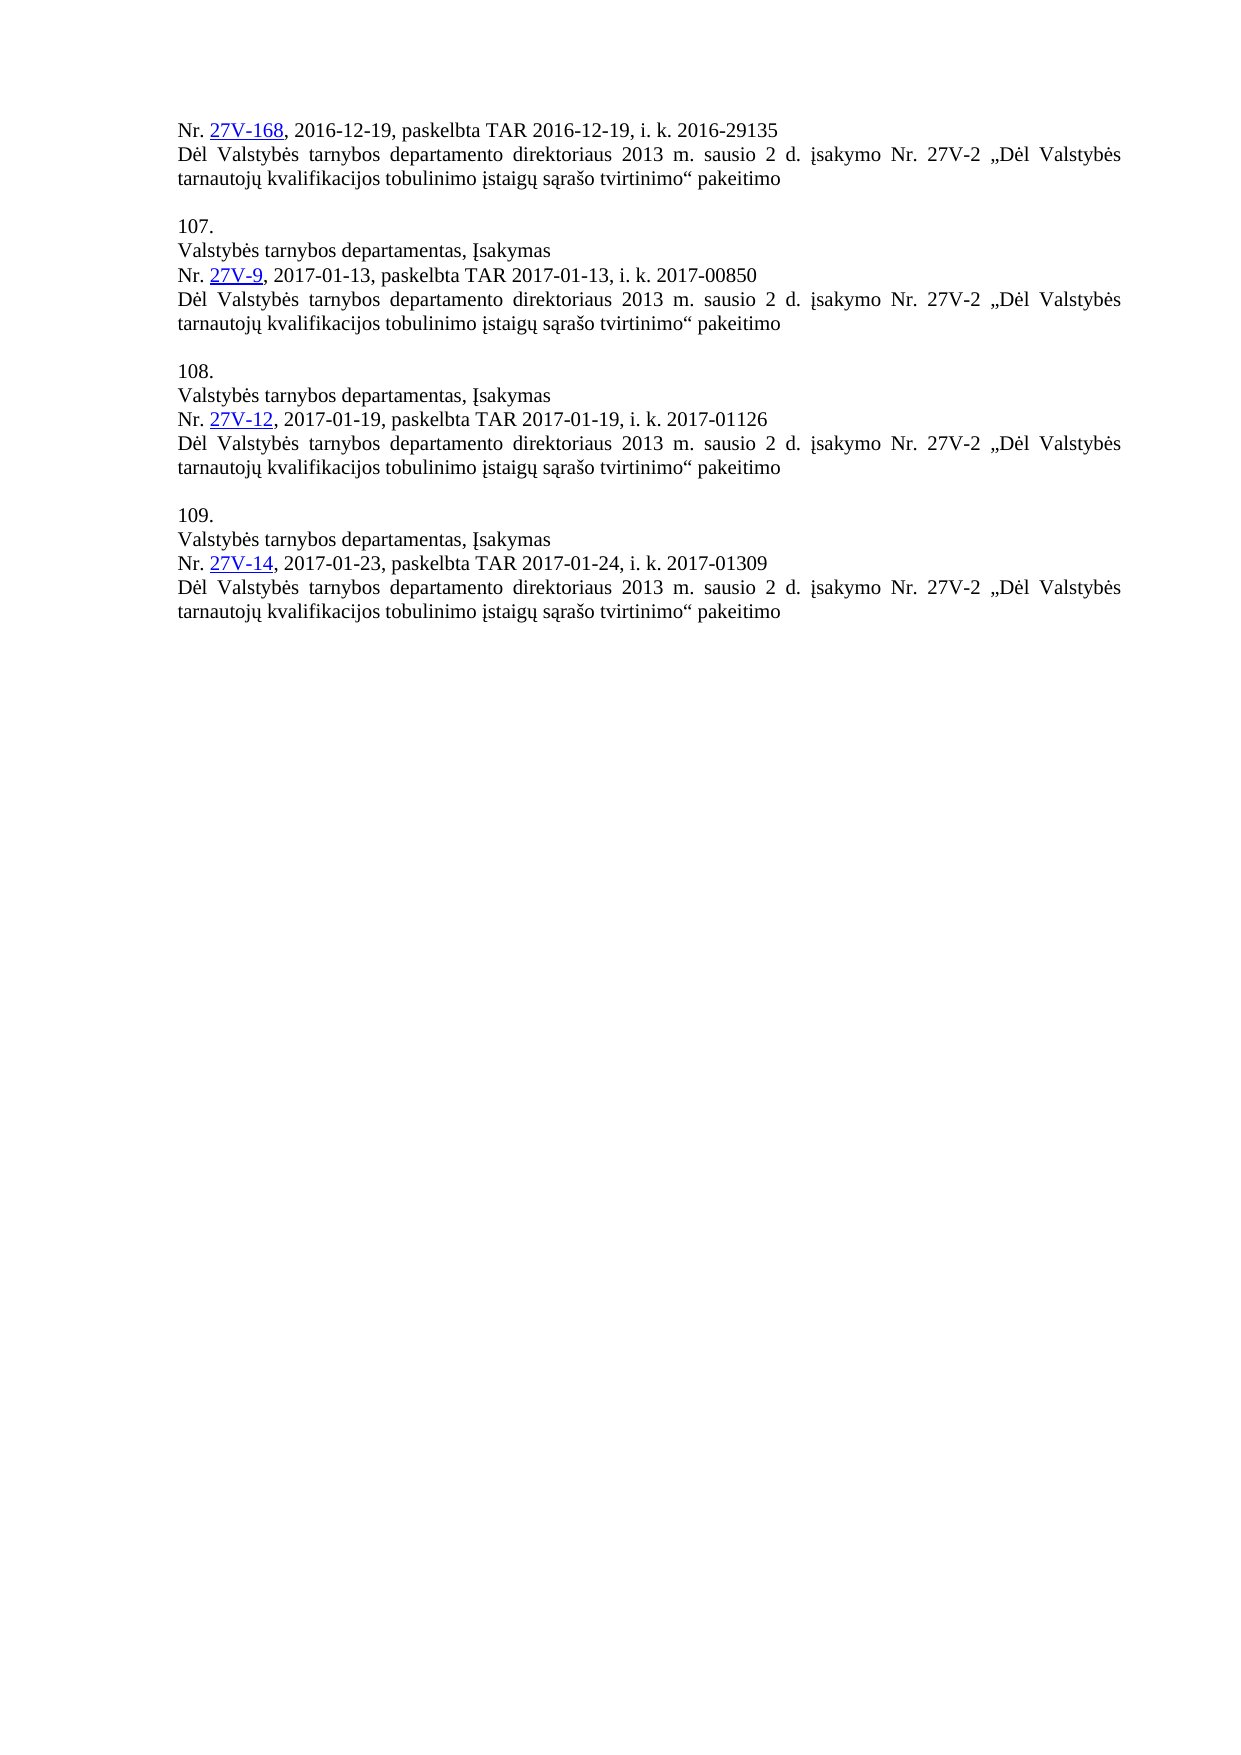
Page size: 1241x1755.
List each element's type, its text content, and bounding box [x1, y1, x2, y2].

text Valstybės tarnybos departamentas, Įsakymas [177, 527, 1122, 551]
text Dėl Valstybės tarnybos departamento direktoriaus 2013 m. sausio 2 d. įsakymo Nr. 27V-2 „Dėl Valstybės tarnautojų kvalifikacijos tobulinimo įstaigų sąrašo tvirtinimo“ pakeitimo [177, 431, 1122, 479]
text Nr. 27V-168, 2016-12-19, paskelbta TAR 2016-12-19, i. k. 2016-29135 [177, 118, 1122, 142]
text Nr. 27V-12, 2017-01-19, paskelbta TAR 2017-01-19, i. k. 2017-01126 [177, 407, 1122, 431]
text Dėl Valstybės tarnybos departamento direktoriaus 2013 m. sausio 2 d. įsakymo Nr. 27V-2 „Dėl Valstybės tarnautojų kvalifikacijos tobulinimo įstaigų sąrašo tvirtinimo“ pakeitimo [177, 575, 1122, 623]
text Valstybės tarnybos departamentas, Įsakymas [177, 238, 1122, 262]
text Nr. 27V-14, 2017-01-23, paskelbta TAR 2017-01-24, i. k. 2017-01309 [177, 551, 1122, 575]
text Nr. 27V-9, 2017-01-13, paskelbta TAR 2017-01-13, i. k. 2017-00850 [177, 262, 1122, 287]
text 107. [177, 214, 1122, 238]
text Valstybės tarnybos departamentas, Įsakymas [177, 383, 1122, 407]
text 109. [177, 503, 1122, 527]
text 108. [177, 359, 1122, 383]
text Dėl Valstybės tarnybos departamento direktoriaus 2013 m. sausio 2 d. įsakymo Nr. 27V-2 „Dėl Valstybės tarnautojų kvalifikacijos tobulinimo įstaigų sąrašo tvirtinimo“ pakeitimo [177, 287, 1122, 335]
text Dėl Valstybės tarnybos departamento direktoriaus 2013 m. sausio 2 d. įsakymo Nr. 27V-2 „Dėl Valstybės tarnautojų kvalifikacijos tobulinimo įstaigų sąrašo tvirtinimo“ pakeitimo [177, 142, 1122, 190]
